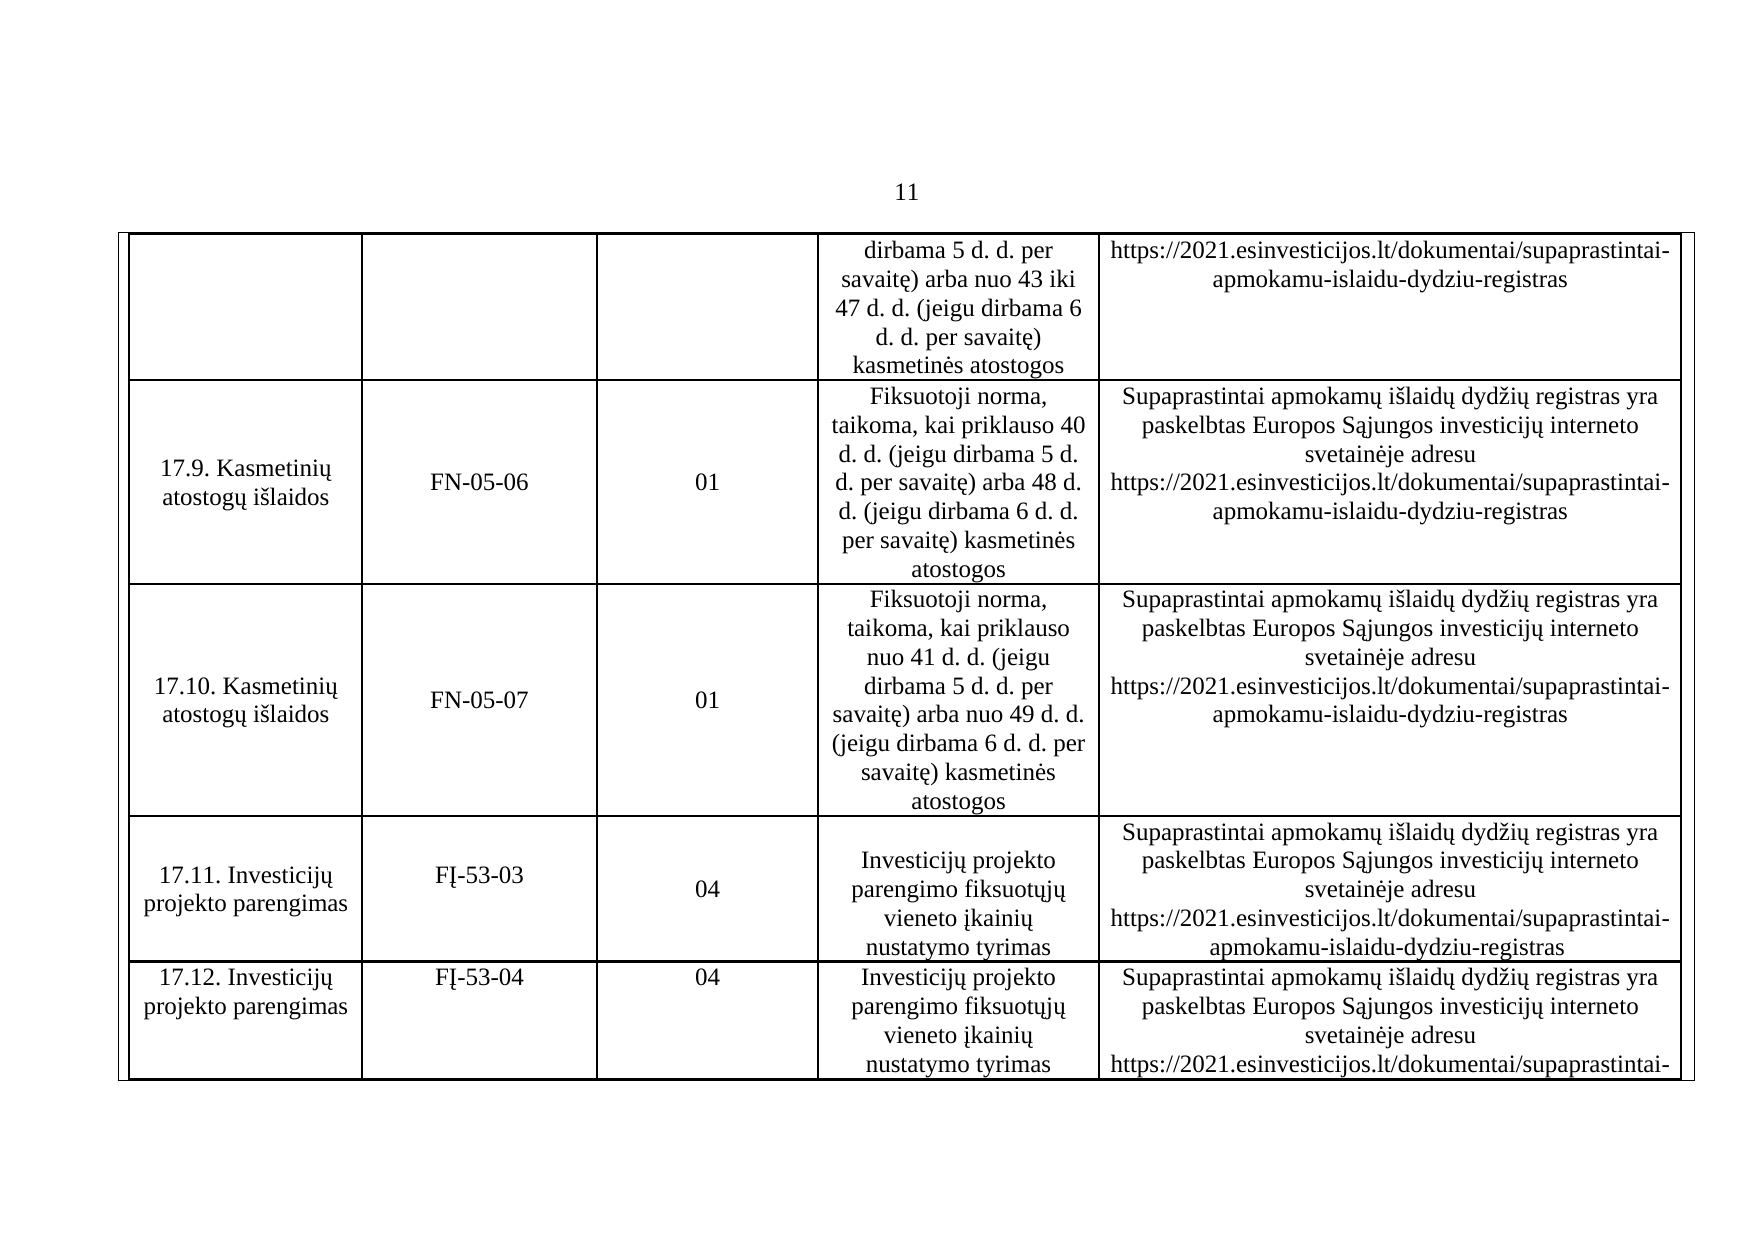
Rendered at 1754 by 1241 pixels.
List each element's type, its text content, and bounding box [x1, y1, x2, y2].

table_cell Supaprastintai apmokamų išlaidų dydžių registras yra paskelbtas Europos Sąjungos investicijų interneto svetainėje adresu https://2021.esinvesticijos.lt/dokumentai/supaprastintai-apmokamu-islaidu-dydziu-registras [1100, 381, 1680, 582]
table_cell [1682, 233, 1694, 1079]
table_cell 17.11. Investicijų projekto parengimas [130, 817, 361, 960]
table_cell [130, 235, 361, 379]
table_cell Investicijų projekto parengimo fiksuotųjų vieneto įkainių nustatymo tyrimas [819, 963, 1098, 1077]
table_cell Supaprastintai apmokamų išlaidų dydžių registras yra paskelbtas Europos Sąjungos investicijų interneto svetainėje adresu https://2021.esinvesticijos.lt/dokumentai/supaprastintai-apmokamu-islaidu-dydziu-registras [1100, 585, 1680, 814]
table_cell Fiksuotoji norma, taikoma, kai priklauso nuo 41 d. d. (jeigu dirbama 5 d. d. per savaitę) arba nuo 49 d. d. (jeigu dirbama 6 d. d. per savaitę) kasmetinės atostogos [819, 585, 1098, 814]
table_cell FN-05-06 [363, 381, 596, 582]
table_cell 04 [598, 817, 817, 960]
table_cell [119, 233, 128, 1079]
table_cell dirbama 5 d. d. per savaitę) arba nuo 43 iki 47 d. d. (jeigu dirbama 6 d. d. per savaitę) kasmetinės atostogos [819, 235, 1098, 379]
table_cell 01 [598, 381, 817, 582]
table_cell 04 [598, 963, 817, 1077]
table_cell FĮ-53-03 [363, 817, 596, 960]
table_cell FĮ-53-04 [363, 963, 596, 1077]
table_cell https://2021.esinvesticijos.lt/dokumentai/supaprastintai-apmokamu-islaidu-dydziu-registras [1100, 235, 1680, 379]
table_cell 01 [598, 585, 817, 814]
table_cell Fiksuotoji norma, taikoma, kai priklauso 40 d. d. (jeigu dirbama 5 d. d. per savaitę) arba 48 d. d. (jeigu dirbama 6 d. d. per savaitę) kasmetinės atostogos [819, 381, 1098, 582]
table_cell FN-05-07 [363, 585, 596, 814]
table_cell 17.12. Investicijų projekto parengimas [130, 963, 361, 1077]
table_cell Investicijų projekto parengimo fiksuotųjų vieneto įkainių nustatymo tyrimas [819, 817, 1098, 960]
table_cell 17.9. Kasmetinių atostogų išlaidos [130, 381, 361, 582]
table_cell [363, 235, 596, 379]
table_cell Supaprastintai apmokamų išlaidų dydžių registras yra paskelbtas Europos Sąjungos investicijų interneto svetainėje adresu https://2021.esinvesticijos.lt/dokumentai/supaprastintai- [1100, 963, 1680, 1077]
table_cell 17.10. Kasmetinių atostogų išlaidos [130, 585, 361, 814]
table_cell Supaprastintai apmokamų išlaidų dydžių registras yra paskelbtas Europos Sąjungos investicijų interneto svetainėje adresu https://2021.esinvesticijos.lt/dokumentai/supaprastintai-apmokamu-islaidu-dydziu-registras [1100, 817, 1680, 960]
table_cell [598, 235, 817, 379]
